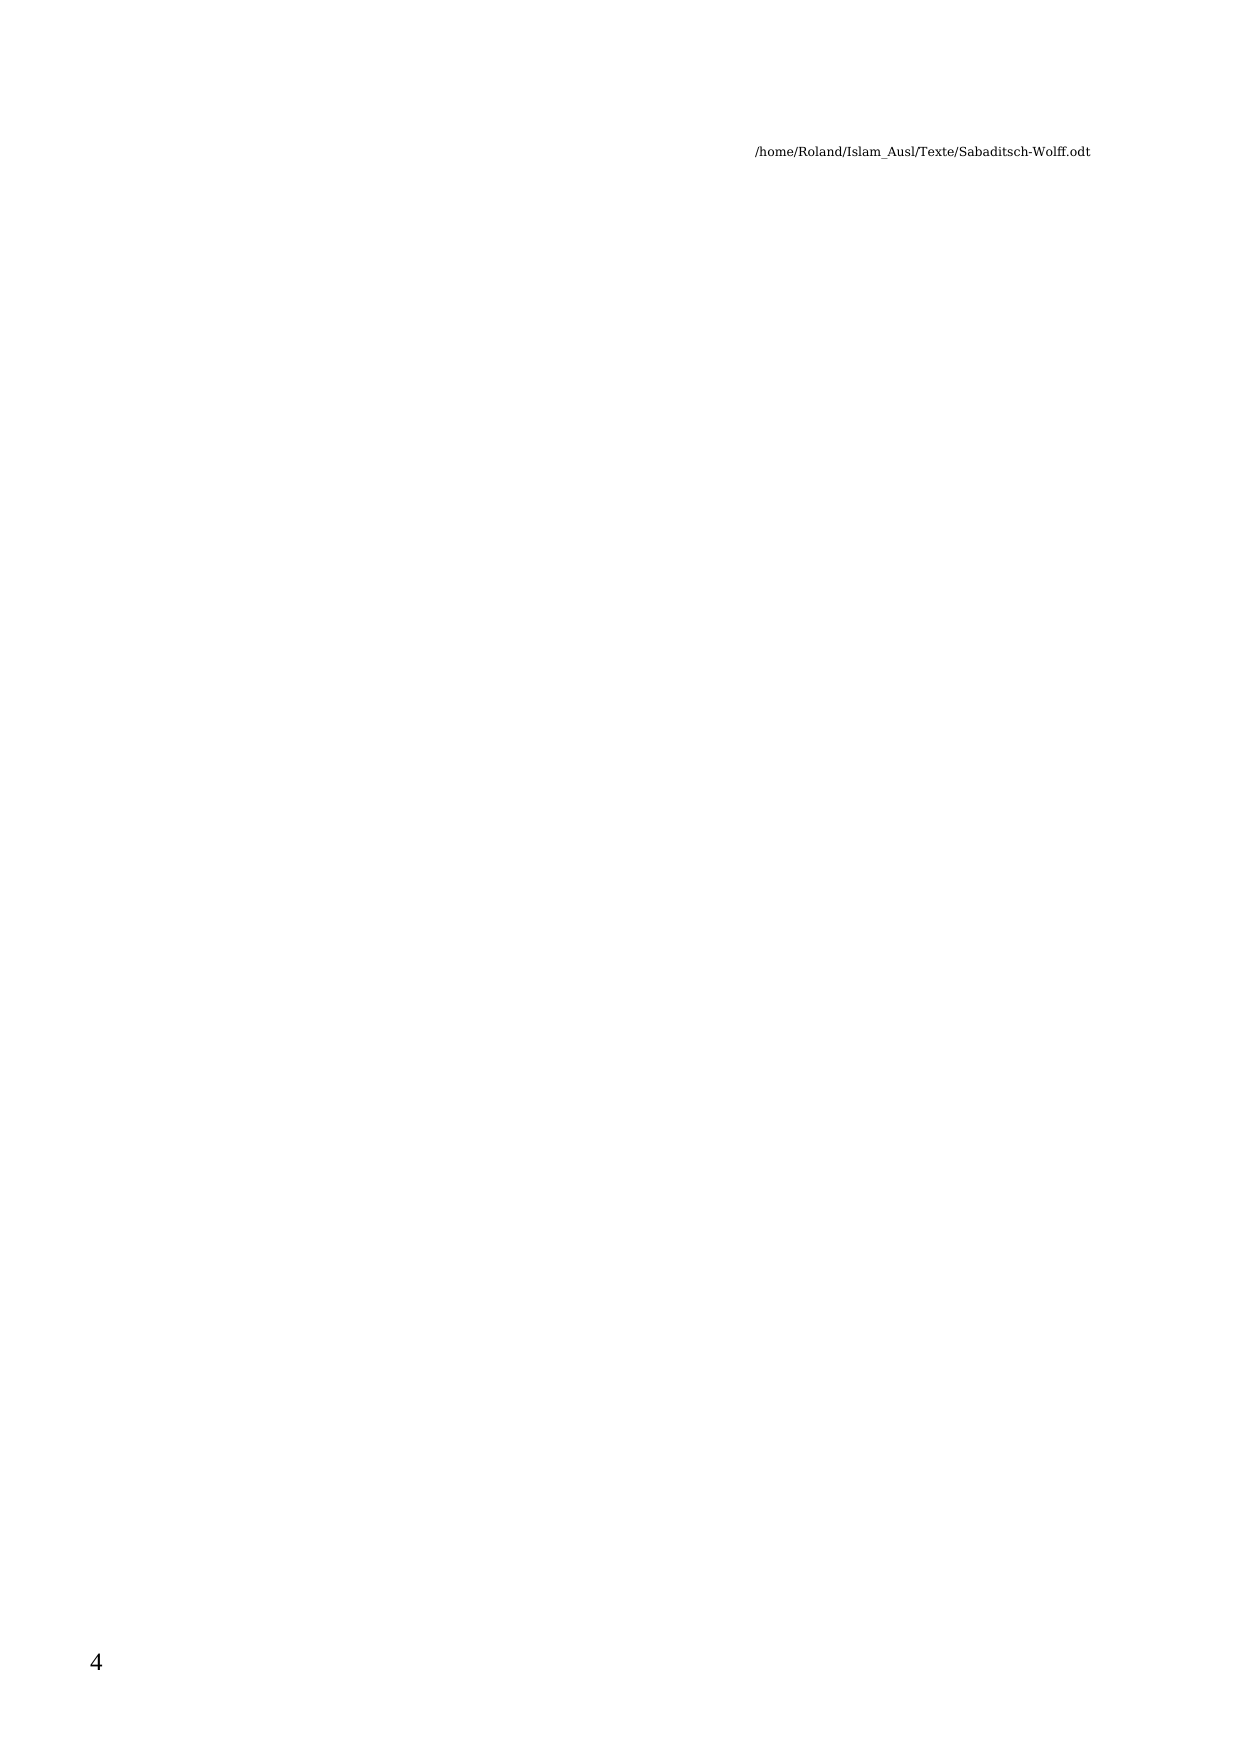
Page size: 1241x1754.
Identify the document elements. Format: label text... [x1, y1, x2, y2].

text /home/Roland/Islam_Ausl/Texte/Sabaditsch-Wolff.odt [240, 133, 1091, 159]
